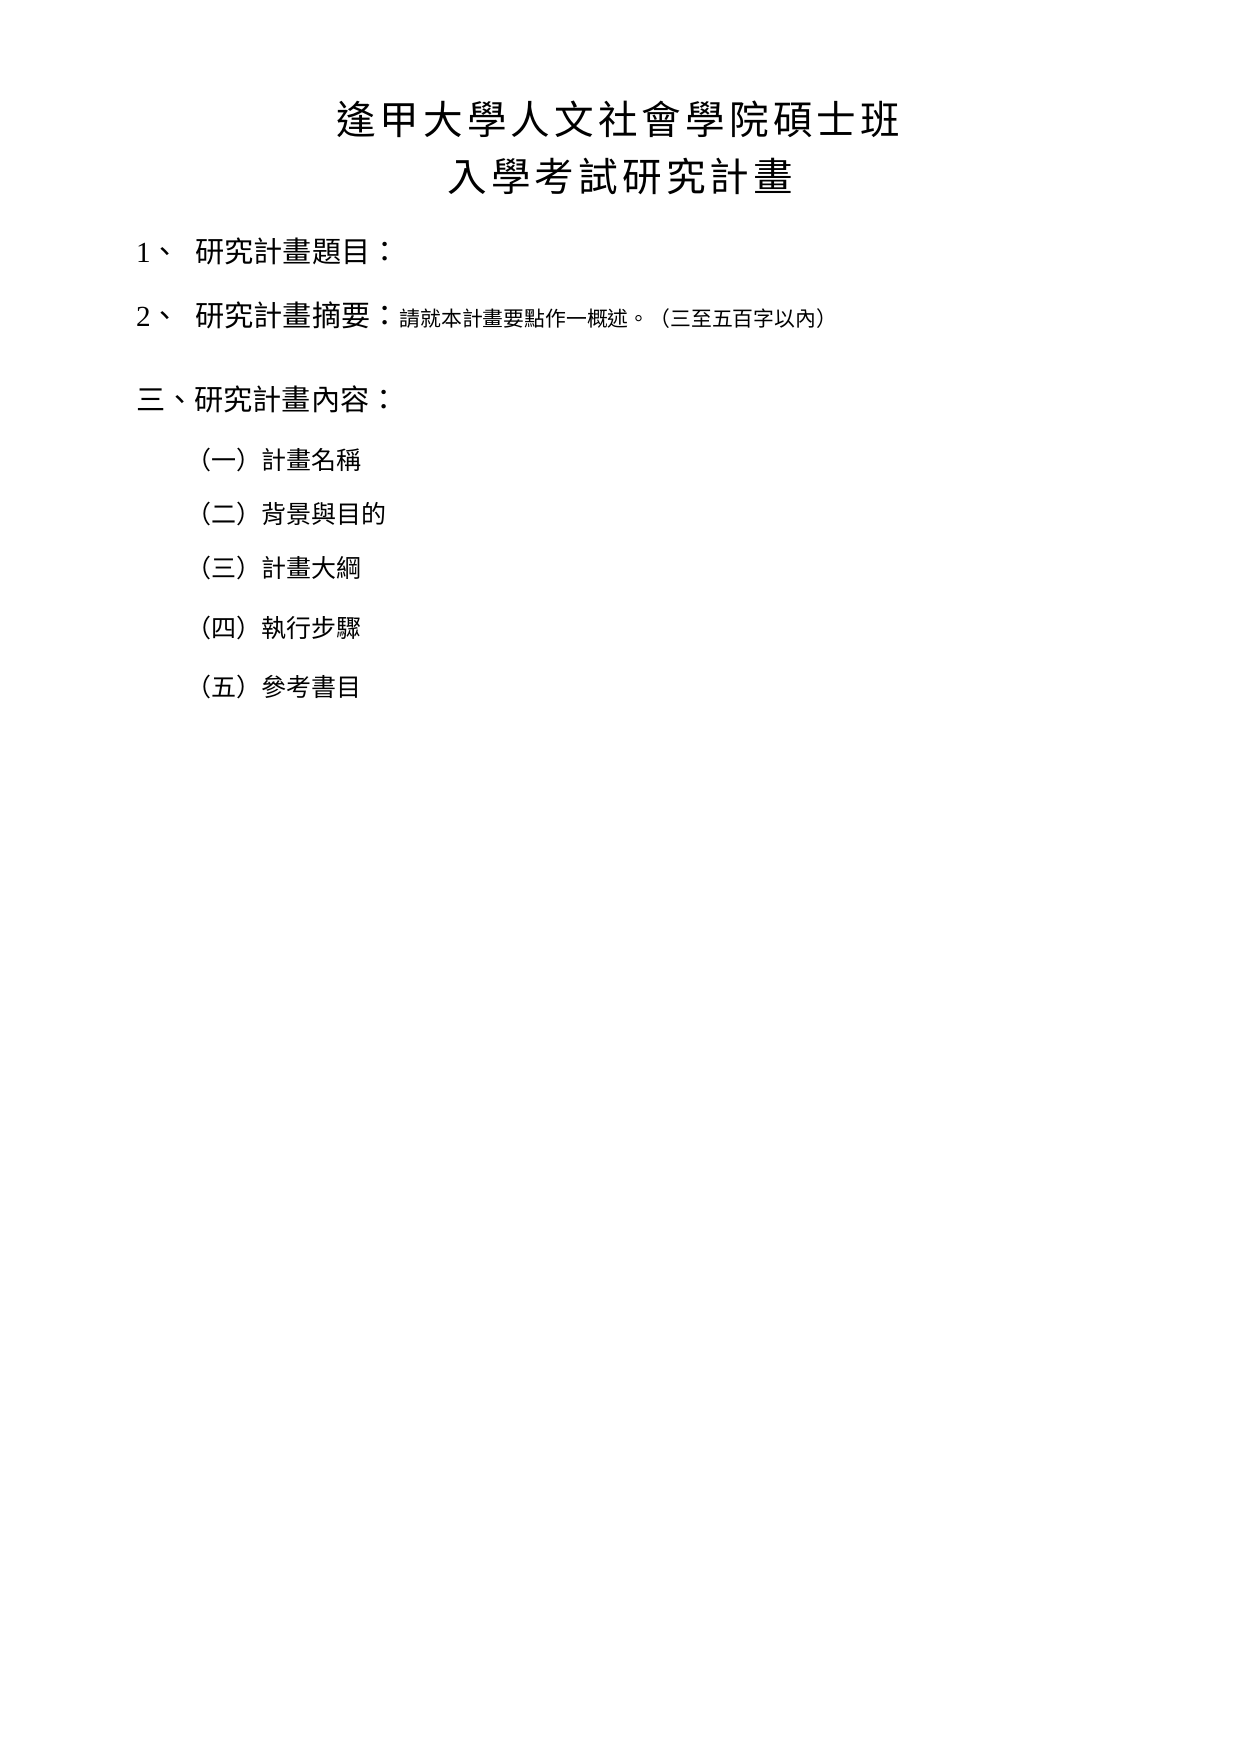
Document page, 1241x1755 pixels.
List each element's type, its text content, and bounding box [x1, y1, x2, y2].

text （二）背景與目的 [186, 494, 1104, 531]
text （三）計畫大綱 [186, 549, 1104, 585]
text （四）執行步驟 [186, 608, 1104, 644]
text （一）計畫名稱 [186, 440, 1104, 476]
text 逢甲大學人文社會學院碩士班 入學考試研究計畫 [136, 89, 1104, 203]
text 三、研究計畫內容： [136, 377, 1104, 419]
text （五）參考書目 [186, 668, 1104, 704]
list 研究計畫題目： [136, 228, 1104, 271]
list 研究計畫摘要：請就本計畫要點作一概述。（三至五百字以內） [136, 297, 1104, 334]
